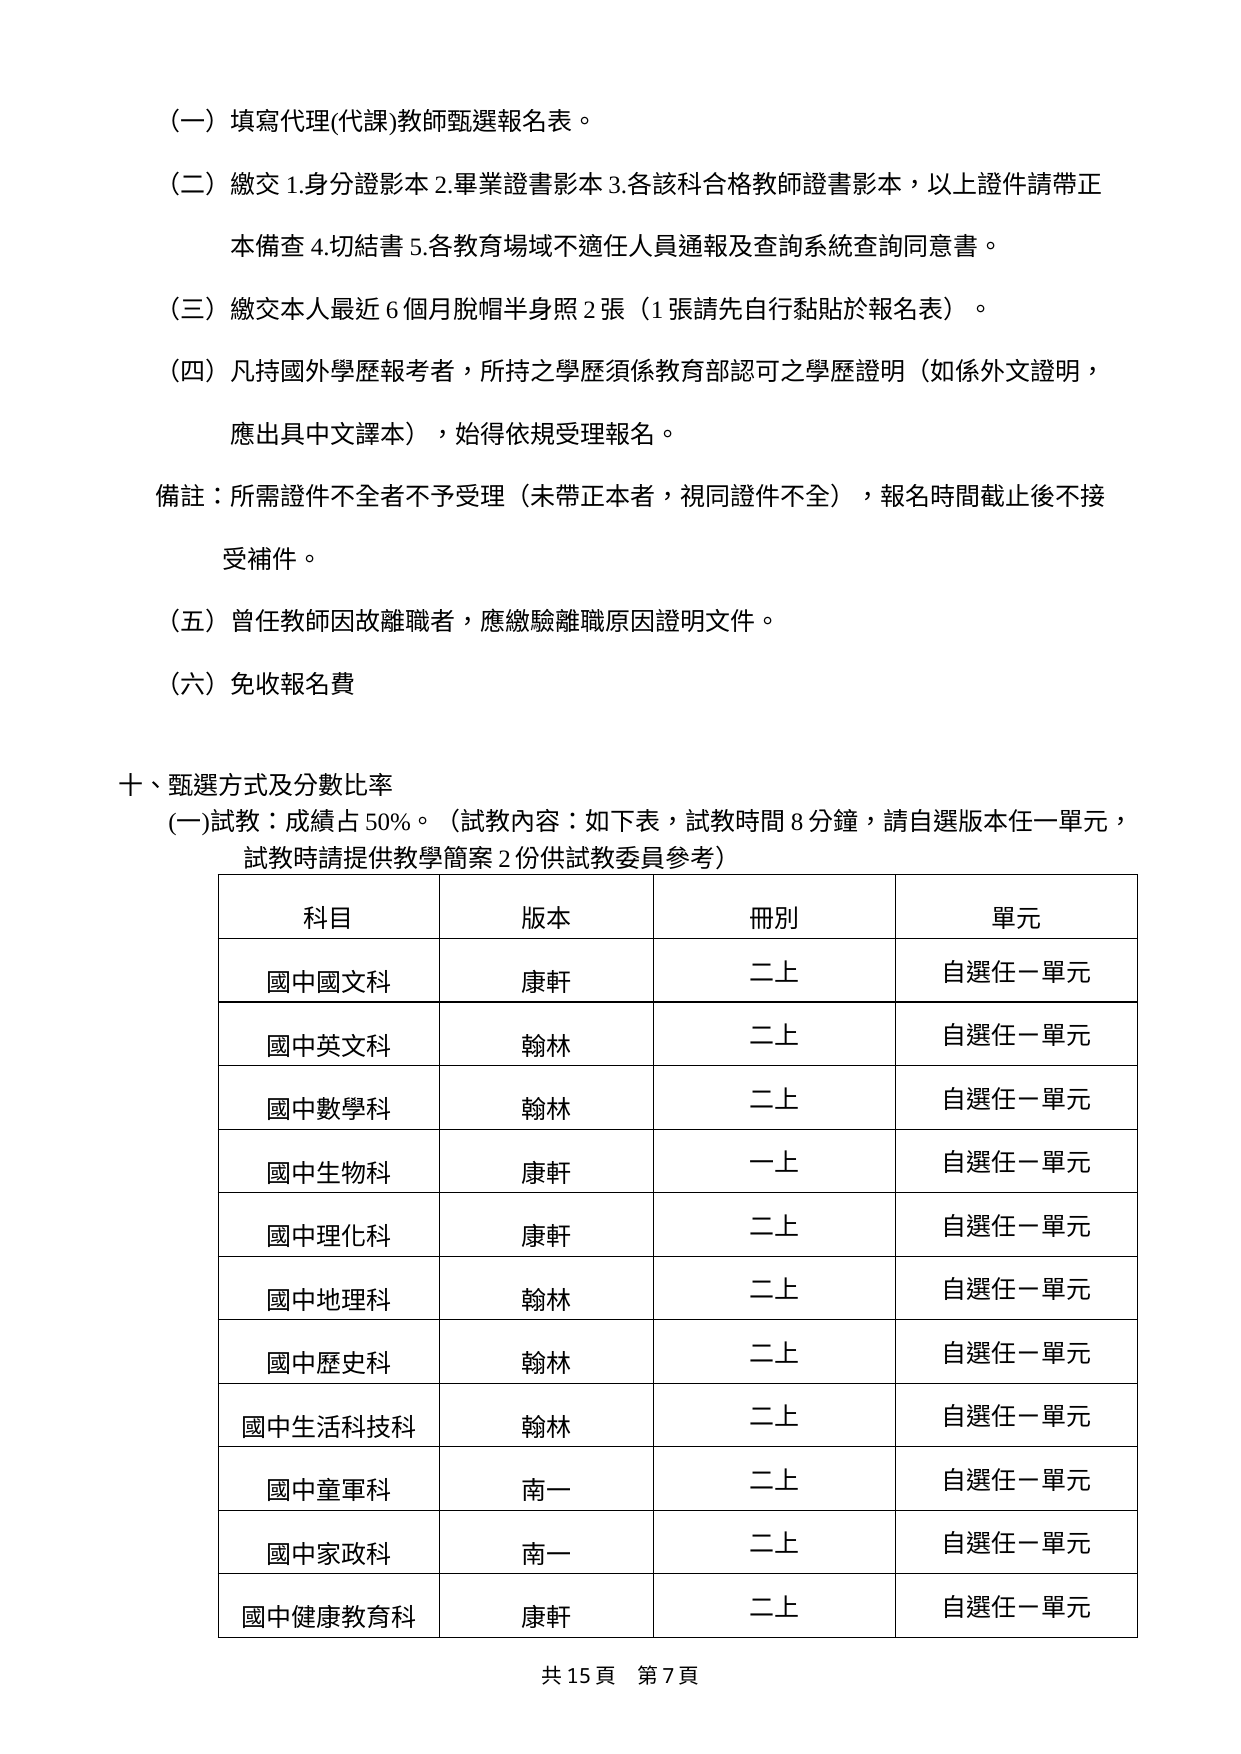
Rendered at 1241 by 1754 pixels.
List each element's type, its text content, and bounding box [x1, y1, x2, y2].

table_cell 二上 [654, 1320, 895, 1383]
table_cell 一上 [654, 1130, 895, 1192]
table_cell 二上 [654, 939, 895, 1001]
table_cell 國中童軍科 [219, 1447, 439, 1510]
table_header 冊別 [654, 875, 895, 938]
table_cell 翰林 [440, 1320, 653, 1383]
table_cell 翰林 [440, 1257, 653, 1319]
table_cell 自選任ㄧ單元 [896, 1066, 1137, 1128]
table_cell 國中生物科 [219, 1130, 439, 1192]
table_cell 國中英文科 [219, 1003, 439, 1065]
table_header 版本 [440, 875, 653, 938]
table_cell 康軒 [440, 1574, 653, 1637]
table_cell 二上 [654, 1574, 895, 1637]
table_cell 二上 [654, 1447, 895, 1510]
table_cell 二上 [654, 1193, 895, 1256]
text （六）免收報名費 [156, 641, 1122, 703]
table_cell 康軒 [440, 1193, 653, 1256]
table_cell 國中生活科技科 [219, 1384, 439, 1446]
table_cell 自選任ㄧ單元 [896, 1384, 1137, 1446]
table_cell 自選任ㄧ單元 [896, 1574, 1137, 1637]
table_cell 自選任ㄧ單元 [896, 1447, 1137, 1510]
text （二）繳交1.身分證影本2.畢業證書影本3.各該科合格教師證書影本，以上證件請帶正本備查4.切結書5.各教育場域不適任人員通報及查詢系統查詢同意書。 [156, 141, 1122, 266]
table_cell 二上 [654, 1511, 895, 1573]
table_cell 二上 [654, 1257, 895, 1319]
table_cell 自選任ㄧ單元 [896, 1257, 1137, 1319]
table_cell 自選任ㄧ單元 [896, 1320, 1137, 1383]
text 十、甄選方式及分數比率 [118, 766, 1122, 802]
table_cell 南一 [440, 1511, 653, 1573]
table_cell 自選任ㄧ單元 [896, 1193, 1137, 1256]
table_cell 國中歷史科 [219, 1320, 439, 1383]
text （四）凡持國外學歷報考者，所持之學歷須係教育部認可之學歷證明（如係外文證明，應出具中文譯本），始得依規受理報名。 [156, 328, 1122, 453]
table_cell 國中地理科 [219, 1257, 439, 1319]
table_header 單元 [896, 875, 1137, 938]
table_cell 國中健康教育科 [219, 1574, 439, 1637]
table_header 科目 [219, 875, 439, 938]
text （一）填寫代理(代課)教師甄選報名表。 [118, 78, 1122, 141]
table_cell 自選任ㄧ單元 [896, 939, 1137, 1001]
table_cell 二上 [654, 1003, 895, 1065]
table_cell 自選任ㄧ單元 [896, 1130, 1137, 1192]
table_cell 二上 [654, 1066, 895, 1128]
text (一)試教：成績占50%。（試教內容：如下表，試教時間8分鐘，請自選版本任一單元，試教時請提供教學簡案2份供試教委員參考） [168, 802, 1122, 874]
table_cell 國中數學科 [219, 1066, 439, 1128]
text （三）繳交本人最近6個月脫帽半身照2張（1張請先自行黏貼於報名表）。 [156, 266, 1122, 328]
text （五）曾任教師因故離職者，應繳驗離職原因證明文件。 [156, 578, 1122, 641]
text 備註：所需證件不全者不予受理（未帶正本者，視同證件不全），報名時間截止後不接受補件。 [156, 453, 1122, 578]
table_cell 自選任ㄧ單元 [896, 1511, 1137, 1573]
table_cell 康軒 [440, 1130, 653, 1192]
table_cell 自選任ㄧ單元 [896, 1003, 1137, 1065]
table_cell 二上 [654, 1384, 895, 1446]
table_cell 翰林 [440, 1384, 653, 1446]
table_cell 國中理化科 [219, 1193, 439, 1256]
table_cell 國中國文科 [219, 939, 439, 1001]
table_cell 翰林 [440, 1066, 653, 1128]
table_cell 南一 [440, 1447, 653, 1510]
table_cell 國中家政科 [219, 1511, 439, 1573]
table_cell 康軒 [440, 939, 653, 1001]
table_cell 翰林 [440, 1003, 653, 1065]
